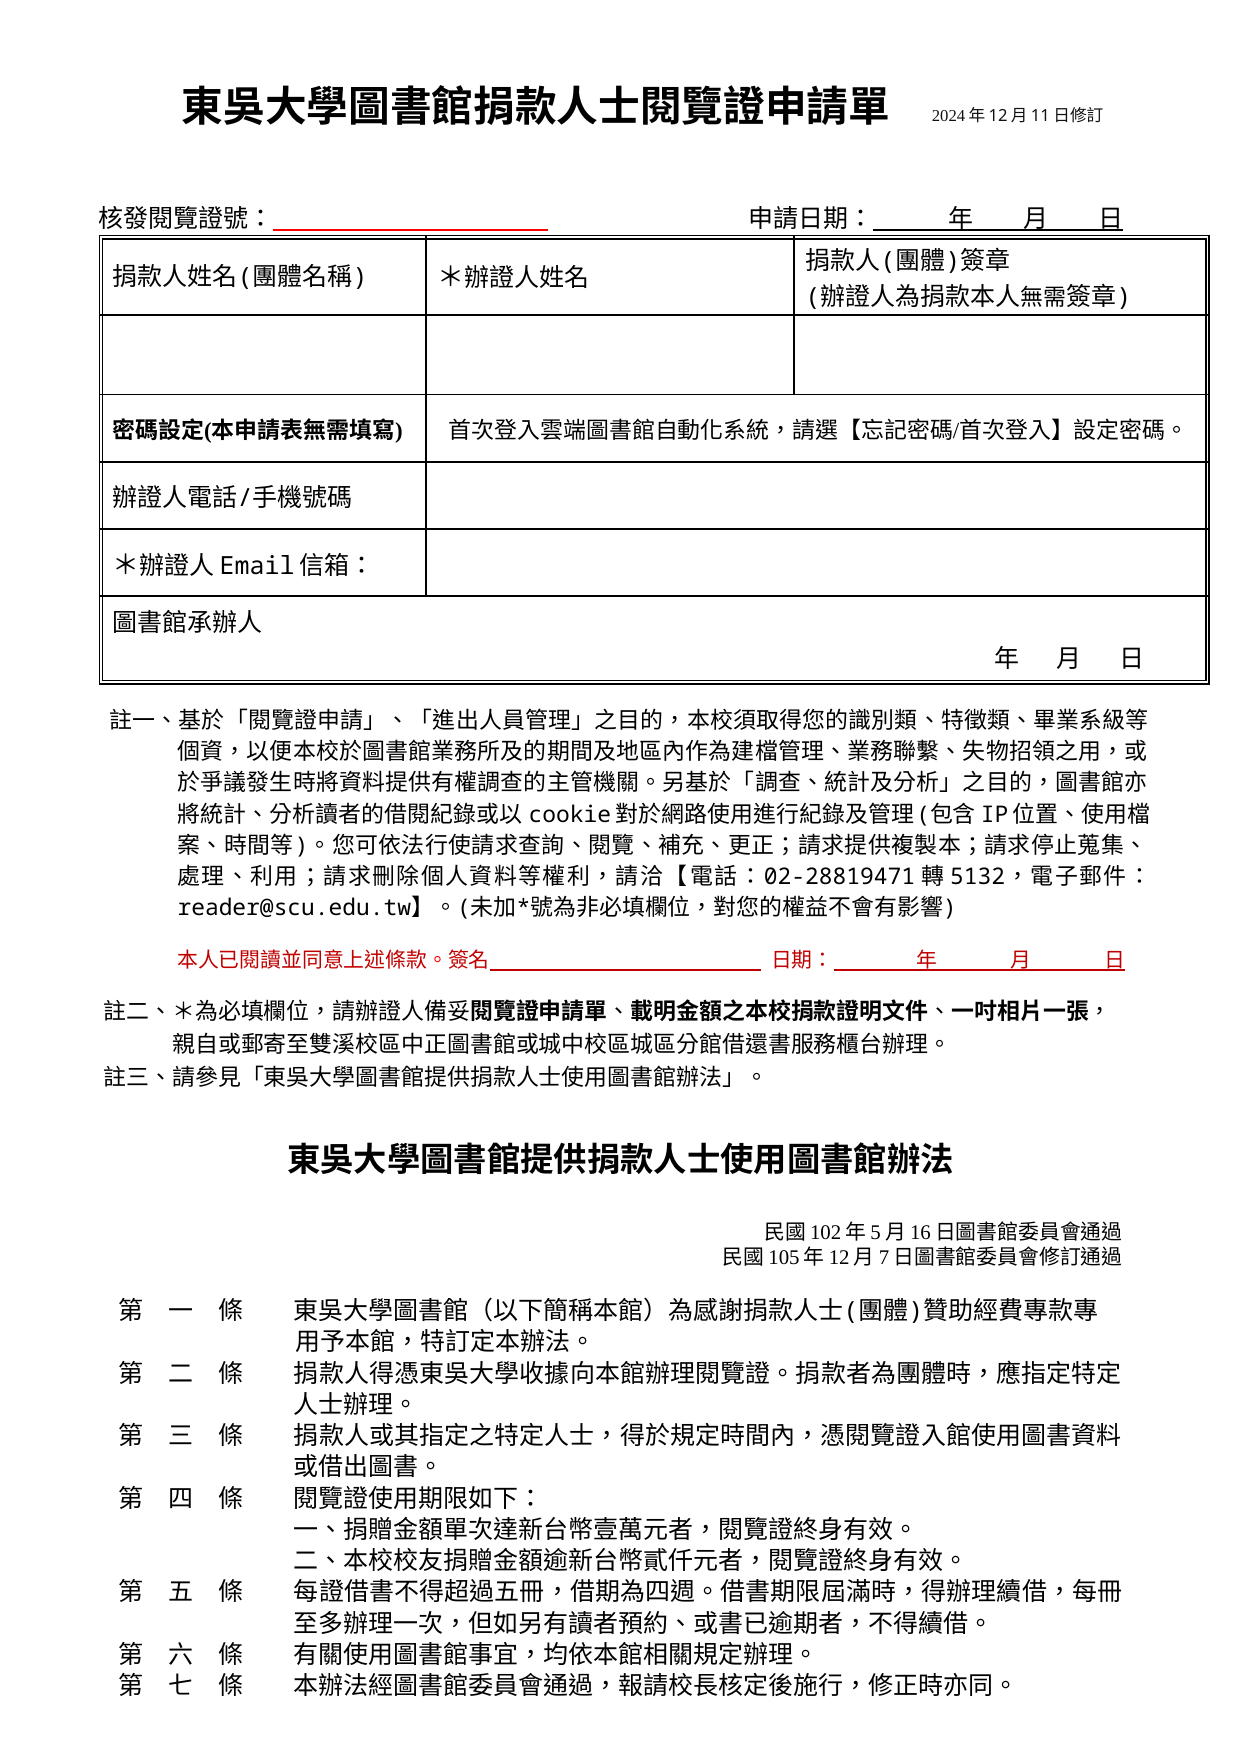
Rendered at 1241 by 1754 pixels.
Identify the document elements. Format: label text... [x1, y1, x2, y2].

table_cell [427, 530, 1205, 595]
text 二、本校校友捐贈金額逾新台幣貳仟元者，閱覽證終身有效。 [293, 1544, 1122, 1576]
text 第 三 條 捐款人或其指定之特定人士，得於規定時間內，憑閱覽證入館使用圖書資料或借出圖書。 [118, 1419, 1122, 1482]
text 第 一 條 東吳大學圖書館（以下簡稱本館）為感謝捐款人士(團體)贊助經費專款專用予本館，特訂定本辦法。 [118, 1294, 1122, 1357]
text 一、捐贈金額單次達新台幣壹萬元者，閱覽證終身有效。 [293, 1513, 1122, 1544]
table_cell 密碼設定(本申請表無需填寫) [103, 395, 425, 461]
text 民國102年5月16日圖書館委員會通過 [437, 1219, 1122, 1244]
text 第 二 條 捐款人得憑東吳大學收據向本館辦理閱覽證。捐款者為團體時，應指定特定人士辦理。 [118, 1357, 1122, 1419]
text 註一、基於「閱覽證申請」、「進出人員管理」之目的，本校須取得您的識別類、特徵類、畢業系級等個資，以便本校於圖書館業務所及的期間及地區內作為建檔管理、業務聯繫、失物招領之用，或於爭議發生時將資料提供有權調查的主管機關。另基於「調查、統計及分析」之目的，圖書館亦將統計、分析讀者的借閱紀錄或以cookie對於網路使用進行紀錄及管理(包含IP位置、使用檔案、時間等)。您可依法行使請求查詢、閱覽、補充、更正；請求提供複製本；請求停止蒐集、處理、利用；請求刪除個人資料等權利，請洽【電話：02-28819471轉5132，電子郵件：reader@scu.edu.tw】。(未加*號為非必填欄位，對您的權益不會有影響) [109, 703, 1152, 922]
table_cell 圖書館承辦人 年 月 日 [103, 597, 1205, 680]
table_cell 首次登入雲端圖書館自動化系統，請選【忘記密碼/首次登入】設定密碼。 [427, 395, 1205, 461]
table_cell [795, 316, 1205, 394]
table_header 捐款人姓名(團體名稱) [103, 240, 425, 314]
table_cell ＊辦證人Email信箱： [103, 530, 425, 595]
table_cell 辦證人電話/手機號碼 [103, 463, 425, 528]
text 第 五 條 每證借書不得超過五冊，借期為四週。借書期限屆滿時，得辦理續借，每冊至多辦理一次，但如另有讀者預約、或書已逾期者，不得續借。 [118, 1576, 1122, 1638]
text 註三、請參見「東吳大學圖書館提供捐款人士使用圖書館辦法」。 [103, 1059, 1122, 1092]
text 第 七 條 本辦法經圖書館委員會通過，報請校長核定後施行，修正時亦同。 [118, 1669, 1122, 1701]
text 註二、＊為必填欄位，請辦證人備妥閱覽證申請單、載明金額之本校捐款證明文件、一吋相片一張，親自或郵寄至雙溪校區中正圖書館或城中校區城區分館借還書服務櫃台辦理。 [103, 993, 1093, 1059]
table_cell [427, 463, 1205, 528]
text 東吳大學圖書館捐款人士閱覽證申請單 2024年12月11日修訂 [162, 73, 1122, 133]
text 核發閱覽證號： 申請日期： 年 月 日 [29, 198, 1217, 235]
text 東吳大學圖書館提供捐款人士使用圖書館辦法 [118, 1130, 1122, 1182]
table_header 捐款人(團體)簽章 (辦證人為捐款本人無需簽章) [795, 240, 1205, 314]
table_cell [103, 316, 425, 394]
text 本人已閱讀並同意上述條款。簽名 日期： 年 月 日 [177, 941, 1152, 974]
text 第 四 條 閱覽證使用期限如下： [118, 1482, 1122, 1513]
table_cell [427, 316, 793, 394]
text 第 六 條 有關使用圖書館事宜，均依本館相關規定辦理。 [118, 1638, 1122, 1669]
table_header ＊辦證人姓名 [427, 240, 793, 314]
text 民國105年12月7日圖書館委員會修訂通過 [437, 1244, 1122, 1269]
